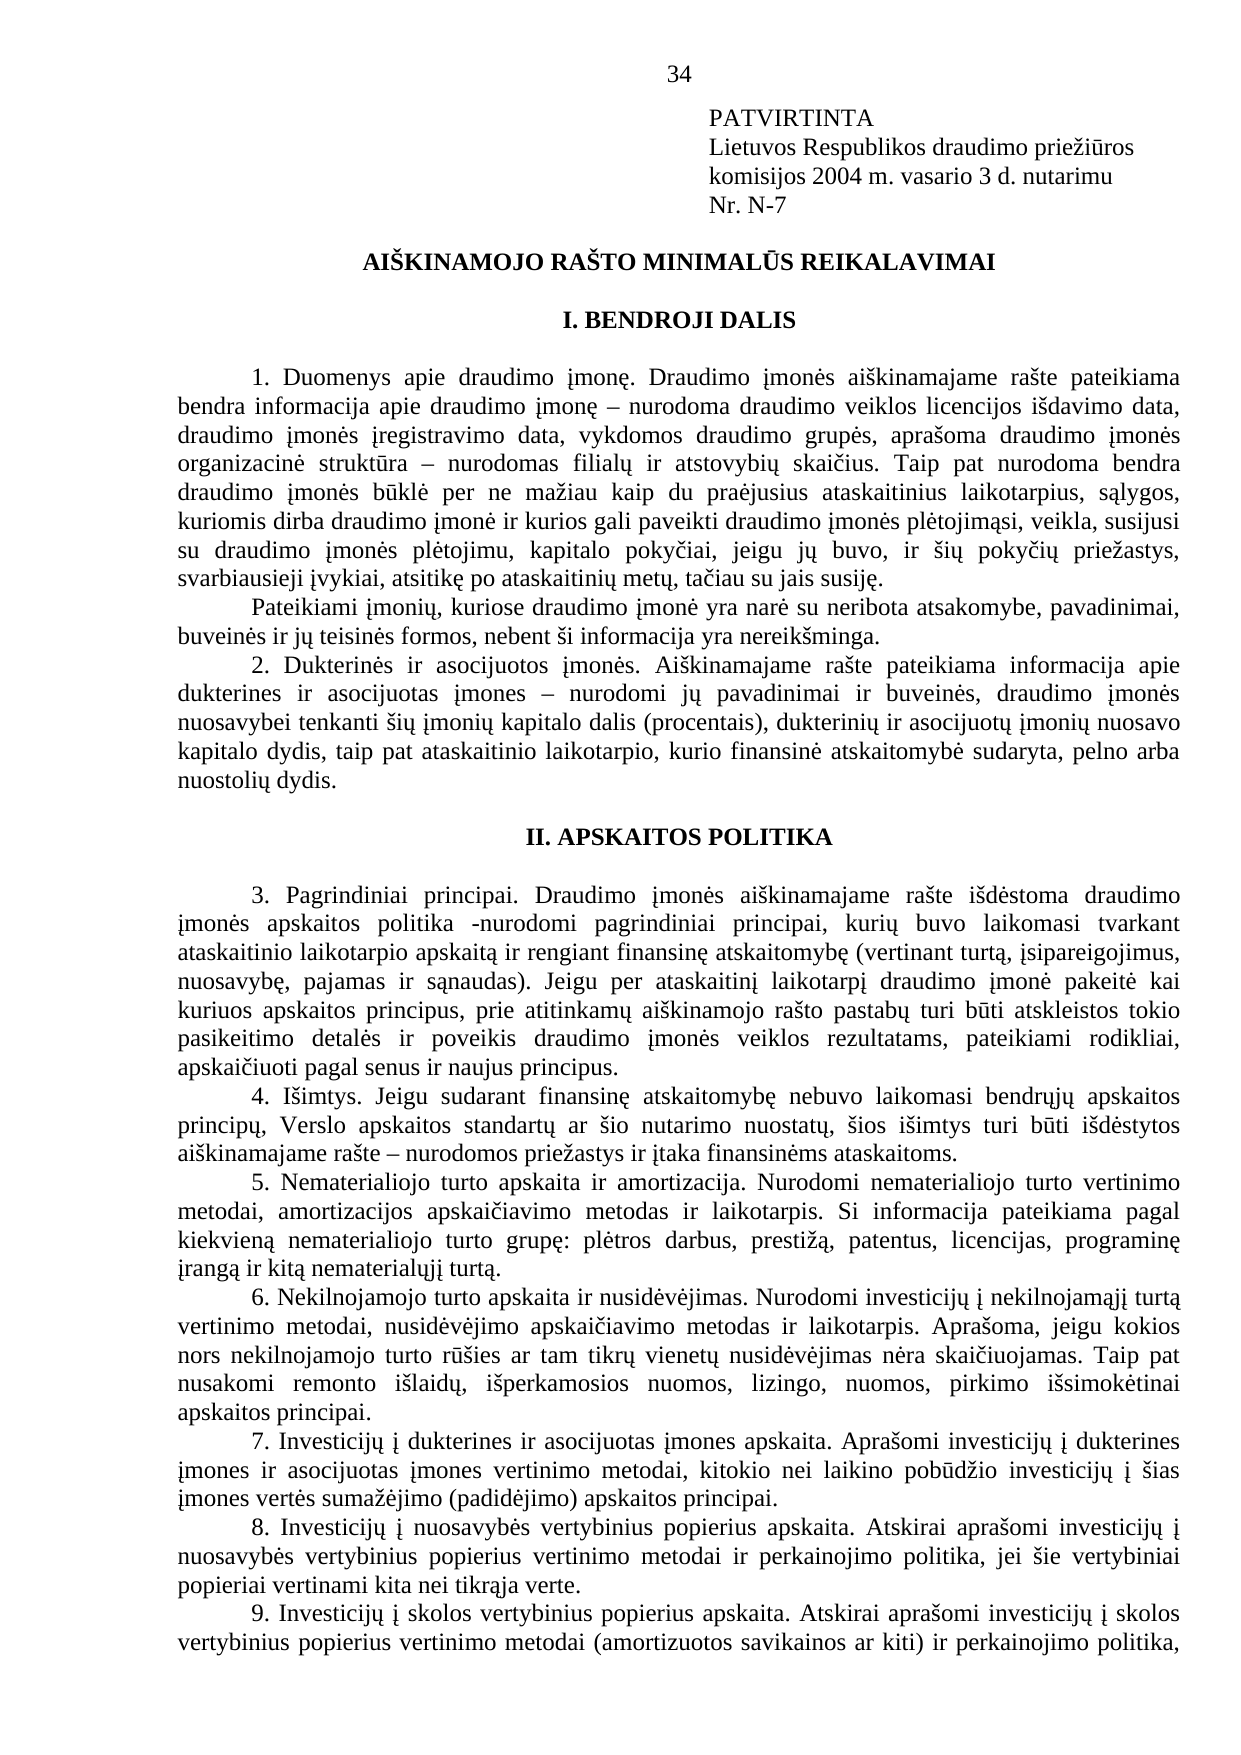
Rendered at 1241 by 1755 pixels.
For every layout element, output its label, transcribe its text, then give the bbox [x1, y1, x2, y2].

text Lietuvos Respublikos draudimo priežiūros [177, 132, 1181, 161]
text II. APSKAITOS POLITIKA [177, 822, 1181, 851]
text 3. Pagrindiniai principai. Draudimo įmonės aiškinamajame rašte išdėstoma draudimo įmonės apskaitos politika -nurodomi pagrindiniai principai, kurių buvo laikomasi tvarkant ataskaitinio laikotarpio apskaitą ir rengiant finansinę atskaitomybę (vertinant turtą, įsipareigojimus, nuosavybę, pajamas ir sąnaudas). Jeigu per ataskaitinį laikotarpį draudimo įmonė pakeitė kai kuriuos apskaitos principus, prie atitinkamų aiškinamojo rašto pastabų turi būti atskleistos tokio pasikeitimo detalės ir poveikis draudimo įmonės veiklos rezultatams, pateikiami rodikliai, apskaičiuoti pagal senus ir naujus principus. [177, 880, 1181, 1081]
text 4. Išimtys. Jeigu sudarant finansinę atskaitomybę nebuvo laikomasi bendrųjų apskaitos principų, Verslo apskaitos standartų ar šio nutarimo nuostatų, šios išimtys turi būti išdėstytos aiškinamajame rašte – nurodomos priežastys ir įtaka finansinėms ataskaitoms. [177, 1081, 1181, 1167]
text PATVIRTINTA [709, 103, 1181, 132]
text 6. Nekilnojamojo turto apskaita ir nusidėvėjimas. Nurodomi investicijų į nekilnojamąjį turtą vertinimo metodai, nusidėvėjimo apskaičiavimo metodas ir laikotarpis. Aprašoma, jeigu kokios nors nekilnojamojo turto rūšies ar tam tikrų vienetų nusidėvėjimas nėra skaičiuojamas. Taip pat nusakomi remonto išlaidų, išperkamosios nuomos, lizingo, nuomos, pirkimo išsimokėtinai apskaitos principai. [177, 1282, 1181, 1426]
text 5. Nematerialiojo turto apskaita ir amortizacija. Nurodomi nematerialiojo turto vertinimo metodai, amortizacijos apskaičiavimo metodas ir laikotarpis. Si informacija pateikiama pagal kiekvieną nematerialiojo turto grupę: plėtros darbus, prestižą, patentus, licencijas, programinę įrangą ir kitą nematerialųjį turtą. [177, 1167, 1181, 1282]
text Pateikiami įmonių, kuriose draudimo įmonė yra narė su neribota atsakomybe, pavadinimai, buveinės ir jų teisinės formos, nebent ši informacija yra nereikšminga. [177, 592, 1181, 650]
text AIŠKINAMOJO RAŠTO MINIMALŪS REIKALAVIMAI [177, 247, 1181, 276]
text 8. Investicijų į nuosavybės vertybinius popierius apskaita. Atskirai aprašomi investicijų į nuosavybės vertybinius popierius vertinimo metodai ir perkainojimo politika, jei šie vertybiniai popieriai vertinami kita nei tikrąja verte. [177, 1512, 1181, 1598]
text komisijos 2004 m. vasario 3 d. nutarimu [177, 161, 1181, 190]
text 9. Investicijų į skolos vertybinius popierius apskaita. Atskirai aprašomi investicijų į skolos vertybinius popierius vertinimo metodai (amortizuotos savikainos ar kiti) ir perkainojimo politika, [177, 1598, 1181, 1656]
text 1. Duomenys apie draudimo įmonę. Draudimo įmonės aiškinamajame rašte pateikiama bendra informacija apie draudimo įmonę – nurodoma draudimo veiklos licencijos išdavimo data, draudimo įmonės įregistravimo data, vykdomos draudimo grupės, aprašoma draudimo įmonės organizacinė struktūra – nurodomas filialų ir atstovybių skaičius. Taip pat nurodoma bendra draudimo įmonės būklė per ne mažiau kaip du praėjusius ataskaitinius laikotarpius, sąlygos, kuriomis dirba draudimo įmonė ir kurios gali paveikti draudimo įmonės plėtojimąsi, veikla, susijusi su draudimo įmonės plėtojimu, kapitalo pokyčiai, jeigu jų buvo, ir šių pokyčių priežastys, svarbiausieji įvykiai, atsitikę po ataskaitinių metų, tačiau su jais susiję. [177, 362, 1181, 592]
text 2. Dukterinės ir asocijuotos įmonės. Aiškinamajame rašte pateikiama informacija apie dukterines ir asocijuotas įmones – nurodomi jų pavadinimai ir buveinės, draudimo įmonės nuosavybei tenkanti šių įmonių kapitalo dalis (procentais), dukterinių ir asocijuotų įmonių nuosavo kapitalo dydis, taip pat ataskaitinio laikotarpio, kurio finansinė atskaitomybė sudaryta, pelno arba nuostolių dydis. [177, 650, 1181, 793]
text 7. Investicijų į dukterines ir asocijuotas įmones apskaita. Aprašomi investicijų į dukterines įmones ir asocijuotas įmones vertinimo metodai, kitokio nei laikino pobūdžio investicijų į šias įmones vertės sumažėjimo (padidėjimo) apskaitos principai. [177, 1426, 1181, 1512]
text I. BENDROJI DALIS [177, 305, 1181, 333]
text Nr. N-7 [177, 190, 1181, 218]
